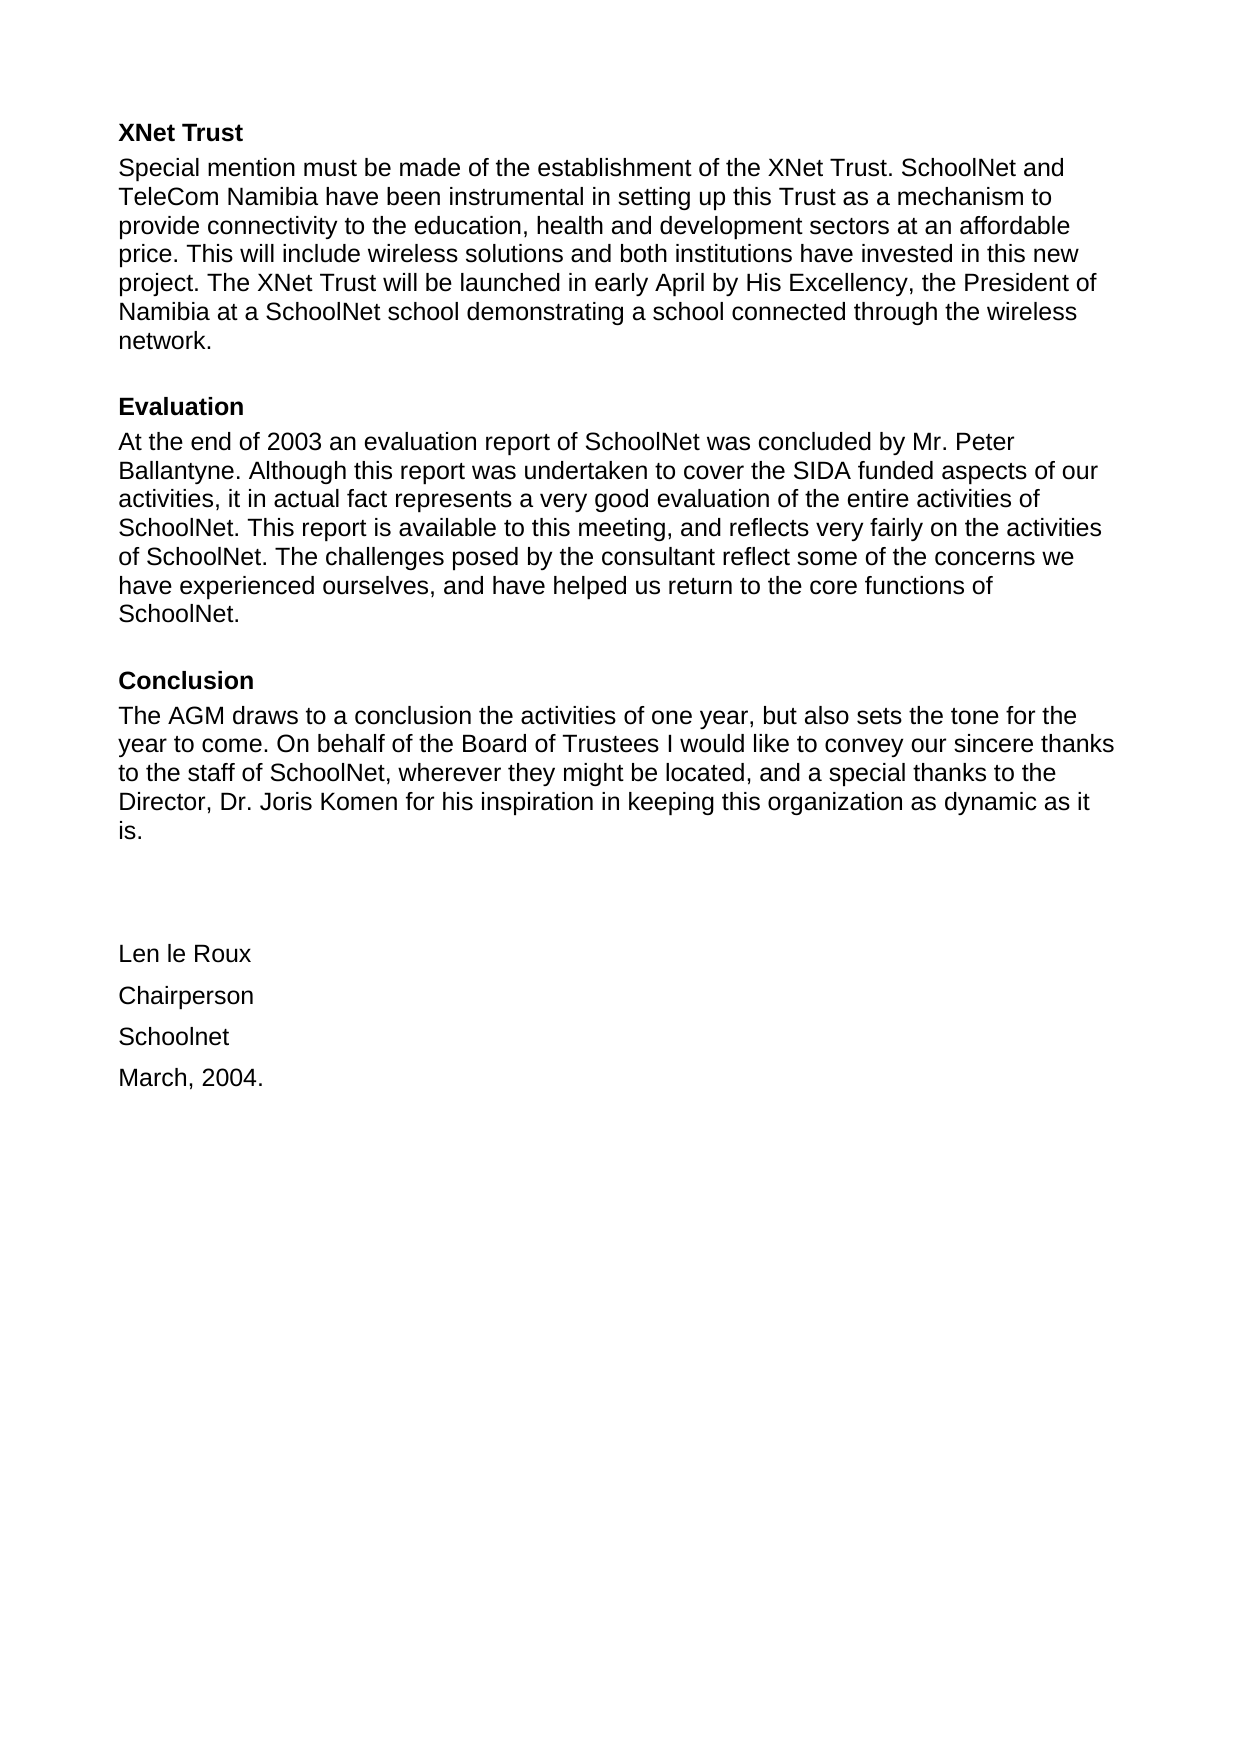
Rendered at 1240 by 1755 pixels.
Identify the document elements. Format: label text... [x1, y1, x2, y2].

text At the end of 2003 an evaluation report of SchoolNet was concluded by Mr. Peter Ballantyne. Although this report was undertaken to cover the SIDA funded aspects of our activities, it in actual fact represents a very good evaluation of the entire activities of SchoolNet. This report is available to this meeting, and reflects very fairly on the activities of SchoolNet. The challenges posed by the consultant reflect some of the concerns we have experienced ourselves, and have helped us return to the core functions of SchoolNet. [118, 427, 1121, 628]
subtitle Conclusion [118, 666, 1121, 694]
text Len le Roux [118, 939, 1121, 968]
text Schoolnet [118, 1022, 1121, 1051]
text March, 2004. [118, 1063, 1121, 1092]
subtitle Evaluation [118, 392, 1121, 421]
text The AGM draws to a conclusion the activities of one year, but also sets the tone for the year to come. On behalf of the Board of Trustees I would like to convey our sincere thanks to the staff of SchoolNet, wherever they might be located, and a special thanks to the Director, Dr. Joris Komen for his inspiration in keeping this organization as dynamic as it is. [118, 701, 1121, 844]
subtitle XNet Trust [118, 118, 1121, 147]
text Special mention must be made of the establishment of the XNet Trust. SchoolNet and TeleCom Namibia have been instrumental in setting up this Trust as a mechanism to provide connectivity to the education, health and development sectors at an affordable price. This will include wireless solutions and both institutions have invested in this new project. The XNet Trust will be launched in early April by His Excellency, the President of Namibia at a SchoolNet school demonstrating a school connected through the wireless network. [118, 153, 1121, 354]
text Chairperson [118, 981, 1121, 1009]
